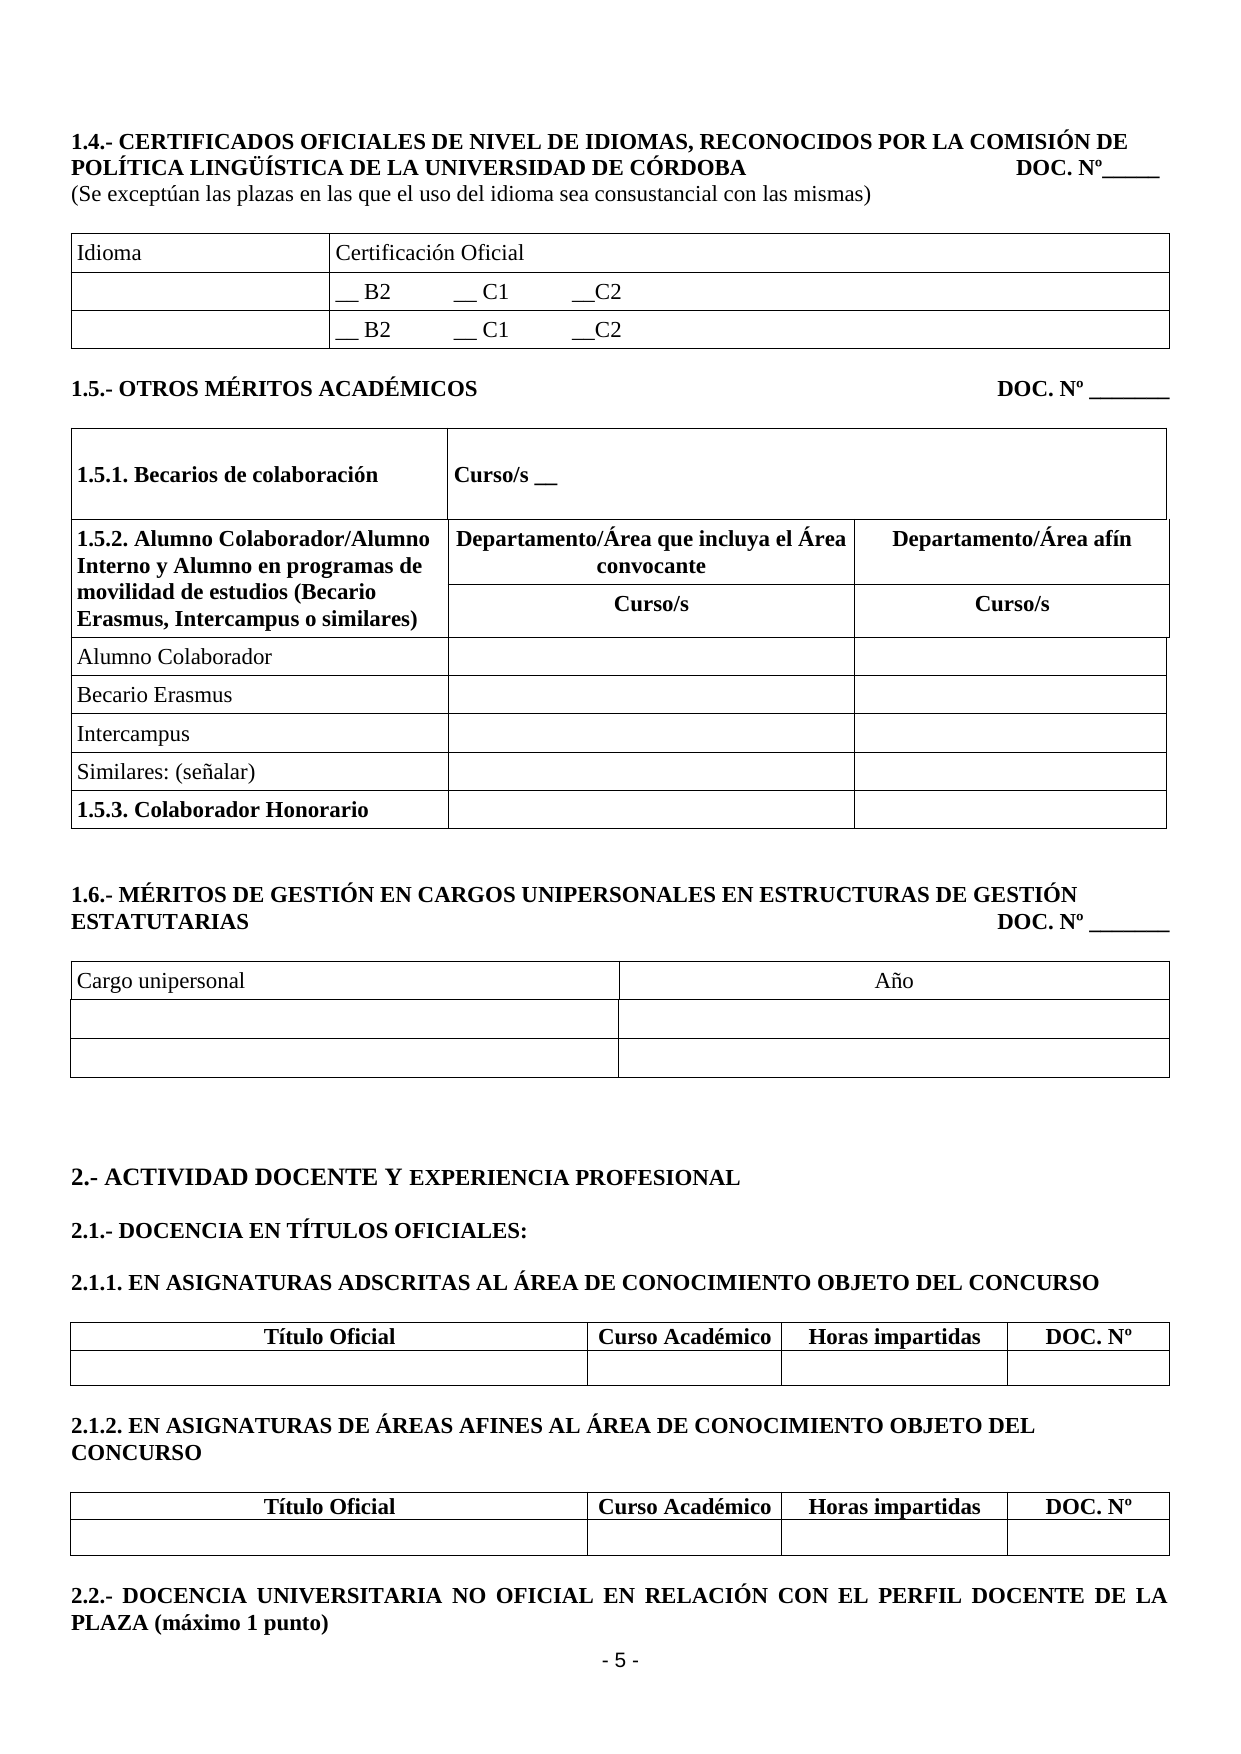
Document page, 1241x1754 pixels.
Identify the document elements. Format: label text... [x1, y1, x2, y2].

text (Se exceptúan las plazas en las que el uso del idioma sea consustancial con las mismas) [71, 180, 1169, 207]
table_cell [588, 1520, 781, 1555]
text 2.2.- DOCENCIA UNIVERSITARIA NO OFICIAL EN RELACIÓN CON EL PERFIL DOCENTE DE LA PLAZA (máximo 1 punto) [71, 1582, 1169, 1635]
table_header Cargo unipersonal [72, 962, 619, 999]
table_cell Alumno Colaborador [72, 638, 448, 675]
table_cell Similares: (señalar) [72, 753, 448, 790]
table_cell [782, 1520, 1007, 1555]
table_header Año [620, 962, 1169, 999]
text 1.4.- CERTIFICADOS OFICIALES DE NIVEL DE IDIOMAS, RECONOCIDOS POR LA COMISIÓN DE POLÍTICA LINGÜÍSTICA DE LA UNIVERSIDAD DE CÓRDOBA DOC. Nº_____ [71, 128, 1169, 180]
text 2.1.1. EN ASIGNATURAS ADSCRITAS AL ÁREA DE CONOCIMIENTO OBJETO DEL CONCURSO [71, 1269, 1169, 1296]
table_header Horas impartidas [782, 1323, 1007, 1349]
table_header DOC. Nº [1008, 1493, 1169, 1519]
table_cell [449, 791, 854, 828]
table_cell [855, 791, 1166, 828]
text 1.6.- MÉRITOS DE GESTIÓN EN CARGOS UNIPERSONALES EN ESTRUCTURAS DE GESTIÓN ESTATUTARIAS DOC. Nº _______ [71, 882, 1169, 934]
table_header Curso Académico [588, 1323, 781, 1349]
table_header Curso/s __ [448, 429, 1166, 519]
table_header DOC. Nº [1008, 1323, 1169, 1349]
text 2.1.2. EN ASIGNATURAS DE ÁREAS AFINES AL ÁREA DE CONOCIMIENTO OBJETO DEL CONCURSO [71, 1413, 1169, 1465]
table_header Idioma [72, 234, 329, 271]
table_header Certificación Oficial [330, 234, 1169, 271]
table_header Título Oficial [71, 1323, 587, 1349]
table_header Horas impartidas [782, 1493, 1007, 1519]
table_cell [71, 1000, 618, 1038]
table_cell Curso/s [449, 585, 854, 637]
table_cell [1008, 1351, 1169, 1385]
table_cell [72, 273, 329, 310]
table_cell 1.5.2. Alumno Colaborador/Alumno Interno y Alumno en programas de movilidad de estudios (Becario Erasmus, Intercampus o similares) [72, 520, 448, 637]
table_cell Intercampus [72, 714, 448, 752]
text 2.- ACTIVIDAD DOCENTE Y EXPERIENCIA PROFESIONAL [71, 1162, 1169, 1190]
table_cell [619, 1000, 1169, 1038]
table_header Curso Académico [588, 1493, 781, 1519]
table_cell Becario Erasmus [72, 676, 448, 713]
table_cell [71, 1039, 618, 1077]
table_cell Curso/s [855, 585, 1169, 637]
table_cell [1008, 1520, 1169, 1555]
table_cell [619, 1039, 1169, 1077]
table_cell __ B2 __ C1 __C2 [330, 273, 1169, 310]
table_cell Departamento/Área afín [855, 519, 1169, 584]
table_cell [449, 676, 854, 713]
table_cell [588, 1351, 781, 1385]
table_cell [449, 638, 854, 675]
table_cell [449, 714, 854, 752]
table_cell __ B2 __ C1 __C2 [330, 311, 1169, 348]
table_header 1.5.1. Becarios de colaboración [72, 429, 447, 519]
text 1.5.- OTROS MÉRITOS ACADÉMICOS DOC. Nº _______ [71, 375, 1169, 401]
table_cell [855, 714, 1166, 752]
table_cell [855, 676, 1166, 713]
table_cell [855, 753, 1166, 790]
table_cell [71, 1520, 587, 1555]
table_cell [855, 638, 1166, 675]
table_cell Departamento/Área que incluya el Área convocante [449, 520, 854, 584]
table_cell [449, 753, 854, 790]
table_cell 1.5.3. Colaborador Honorario [72, 791, 448, 828]
table_cell [71, 1351, 587, 1385]
table_header Título Oficial [71, 1493, 587, 1519]
table_cell [72, 311, 329, 348]
table_cell [782, 1351, 1007, 1385]
text 2.1.- DOCENCIA EN TÍTULOS OFICIALES: [71, 1217, 1169, 1243]
